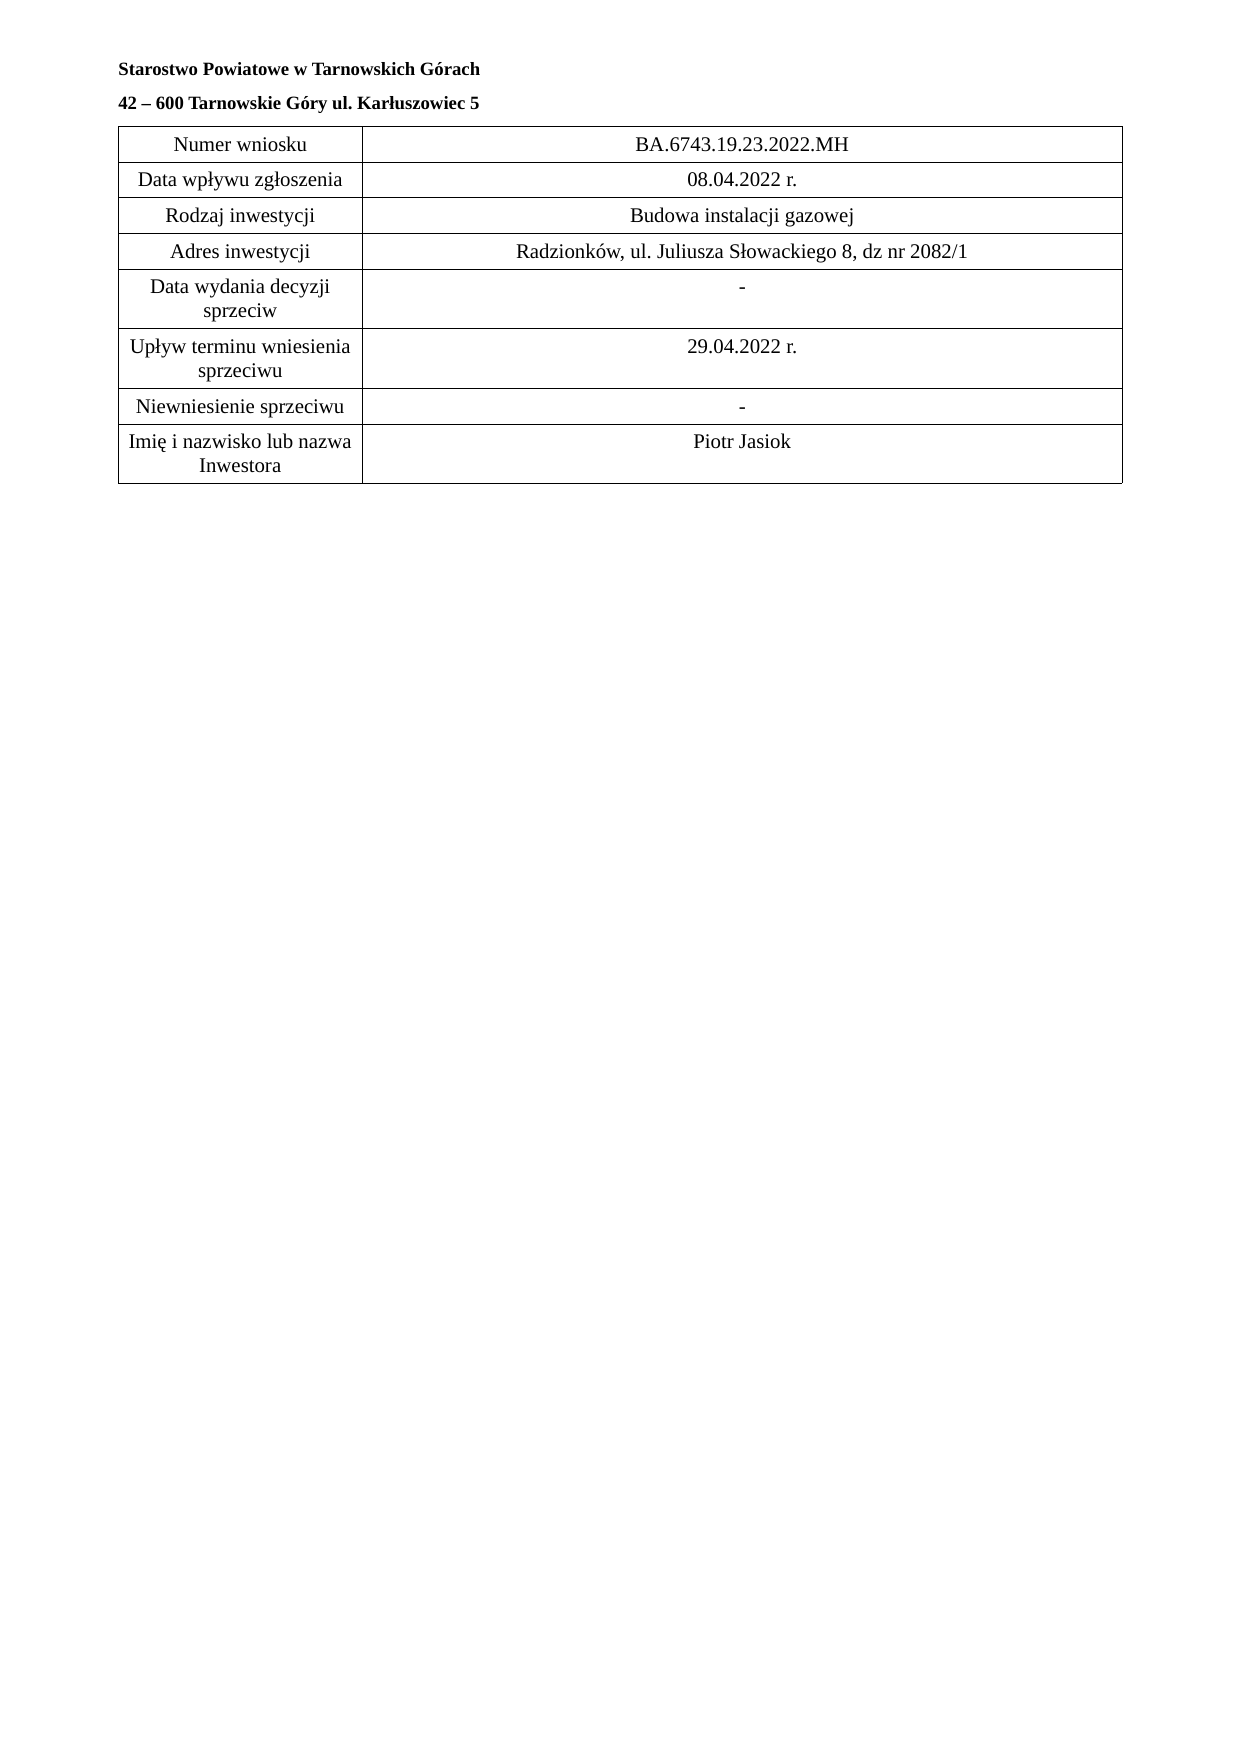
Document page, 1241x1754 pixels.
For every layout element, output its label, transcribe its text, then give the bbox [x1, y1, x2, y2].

table_cell - [363, 389, 1122, 423]
text Starostwo Powiatowe w Tarnowskich Górach [118, 58, 1122, 79]
text 42 – 600 Tarnowskie Góry ul. Karłuszowiec 5 [118, 92, 1122, 113]
table_cell Budowa instalacji gazowej [363, 198, 1122, 233]
table_cell Upływ terminu wniesienia sprzeciwu [119, 329, 362, 388]
table_header Numer wniosku [119, 127, 362, 162]
table_cell Imię i nazwisko lub nazwa Inwestora [119, 425, 362, 483]
table_cell - [363, 270, 1122, 328]
table_cell 29.04.2022 r. [363, 329, 1122, 388]
table_cell Adres inwestycji [119, 234, 362, 268]
table_cell Piotr Jasiok [363, 425, 1122, 483]
table_cell Radzionków, ul. Juliusza Słowackiego 8, dz nr 2082/1 [363, 234, 1122, 268]
table_cell Data wydania decyzji sprzeciw [119, 270, 362, 328]
table_cell 08.04.2022 r. [363, 163, 1122, 197]
table_cell Niewniesienie sprzeciwu [119, 389, 362, 423]
table_cell Rodzaj inwestycji [119, 198, 362, 233]
table_header BA.6743.19.23.2022.MH [363, 127, 1122, 162]
table_cell Data wpływu zgłoszenia [119, 163, 362, 197]
